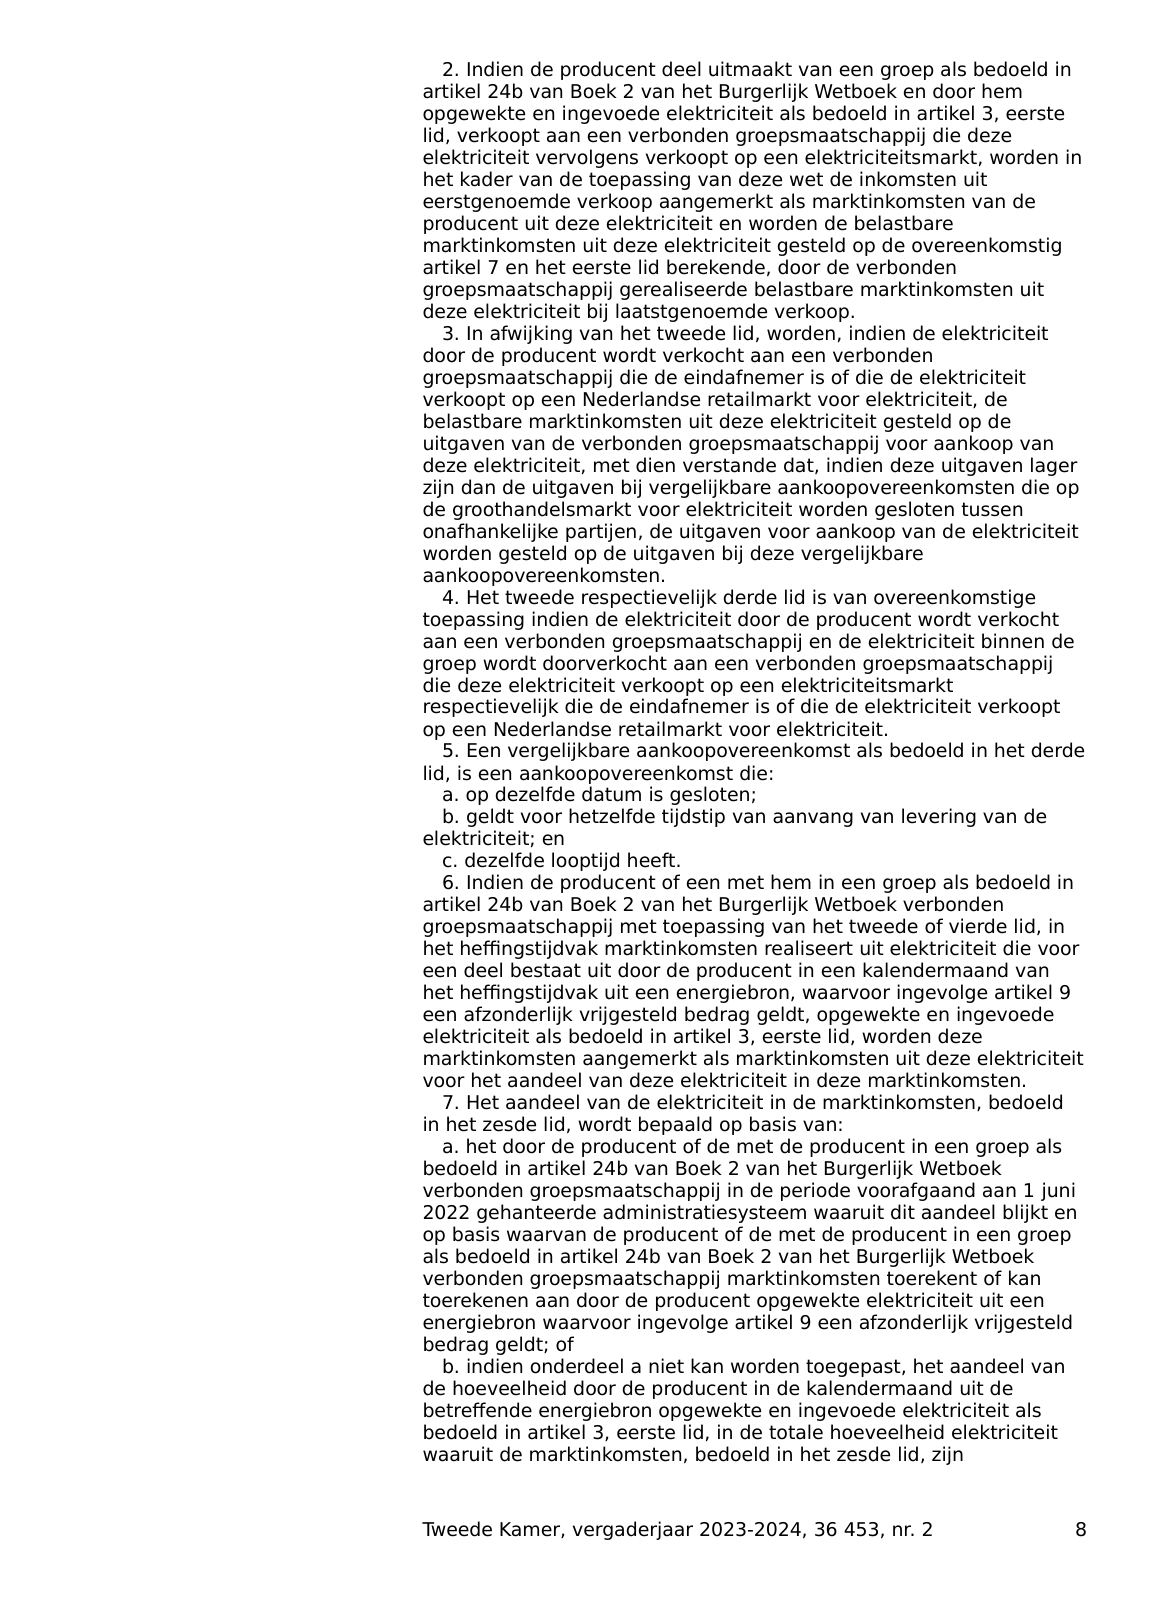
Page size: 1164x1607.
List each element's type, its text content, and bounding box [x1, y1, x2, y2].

text 6. Indien de producent of een met hem in een groep als bedoeld in artikel 24b van Boek 2 van het Burgerlijk Wetboek verbonden groepsmaatschappij met toepassing van het tweede of vierde lid, in het heffingstijdvak marktinkomsten realiseert uit elektriciteit die voor een deel bestaat uit door de producent in een kalendermaand van het heffingstijdvak uit een energiebron, waarvoor ingevolge artikel 9 een afzonderlijk vrijgesteld bedrag geldt, opgewekte en ingevoede elektriciteit als bedoeld in artikel 3, eerste lid, worden deze marktinkomsten aangemerkt als marktinkomsten uit deze elektriciteit voor het aandeel van deze elektriciteit in deze marktinkomsten. [422, 872, 1087, 1092]
text a. op dezelfde datum is gesloten; [422, 784, 1087, 806]
text 7. Het aandeel van de elektriciteit in de marktinkomsten, bedoeld in het zesde lid, wordt bepaald op basis van: [422, 1092, 1087, 1136]
text 4. Het tweede respectievelijk derde lid is van overeenkomstige toepassing indien de elektriciteit door de producent wordt verkocht aan een verbonden groepsmaatschappij en de elektriciteit binnen de groep wordt doorverkocht aan een verbonden groepsmaatschappij die deze elektriciteit verkoopt op een elektriciteitsmarkt respectievelijk die de eindafnemer is of die de elektriciteit verkoopt op een Nederlandse retailmarkt voor elektriciteit. [422, 587, 1087, 740]
text c. dezelfde looptijd heeft. [422, 850, 1087, 872]
text 2. Indien de producent deel uitmaakt van een groep als bedoeld in artikel 24b van Boek 2 van het Burgerlijk Wetboek en door hem opgewekte en ingevoede elektriciteit als bedoeld in artikel 3, eerste lid, verkoopt aan een verbonden groepsmaatschappij die deze elektriciteit vervolgens verkoopt op een elektriciteitsmarkt, worden in het kader van de toepassing van deze wet de inkomsten uit eerstgenoemde verkoop aangemerkt als marktinkomsten van de producent uit deze elektriciteit en worden de belastbare marktinkomsten uit deze elektriciteit gesteld op de overeenkomstig artikel 7 en het eerste lid berekende, door de verbonden groepsmaatschappij gerealiseerde belastbare marktinkomsten uit deze elektriciteit bij laatstgenoemde verkoop. [422, 59, 1087, 323]
text b. geldt voor hetzelfde tijdstip van aanvang van levering van de elektriciteit; en [422, 806, 1087, 850]
text 5. Een vergelijkbare aankoopovereenkomst als bedoeld in het derde lid, is een aankoopovereenkomst die: [422, 740, 1087, 784]
text 3. In afwijking van het tweede lid, worden, indien de elektriciteit door de producent wordt verkocht aan een verbonden groepsmaatschappij die de eindafnemer is of die de elektriciteit verkoopt op een Nederlandse retailmarkt voor elektriciteit, de belastbare marktinkomsten uit deze elektriciteit gesteld op de uitgaven van de verbonden groepsmaatschappij voor aankoop van deze elektriciteit, met dien verstande dat, indien deze uitgaven lager zijn dan de uitgaven bij vergelijkbare aankoopovereenkomsten die op de groothandelsmarkt voor elektriciteit worden gesloten tussen onafhankelijke partijen, de uitgaven voor aankoop van de elektriciteit worden gesteld op de uitgaven bij deze vergelijkbare aankoopovereenkomsten. [422, 323, 1087, 587]
text b. indien onderdeel a niet kan worden toegepast, het aandeel van de hoeveelheid door de producent in de kalendermaand uit de betreffende energiebron opgewekte en ingevoede elektriciteit als bedoeld in artikel 3, eerste lid, in de totale hoeveelheid elektriciteit waaruit de marktinkomsten, bedoeld in het zesde lid, zijn [422, 1356, 1087, 1466]
text a. het door de producent of de met de producent in een groep als bedoeld in artikel 24b van Boek 2 van het Burgerlijk Wetboek verbonden groepsmaatschappij in de periode voorafgaand aan 1 juni 2022 gehanteerde administratiesysteem waaruit dit aandeel blijkt en op basis waarvan de producent of de met de producent in een groep als bedoeld in artikel 24b van Boek 2 van het Burgerlijk Wetboek verbonden groepsmaatschappij marktinkomsten toerekent of kan toerekenen aan door de producent opgewekte elektriciteit uit een energiebron waarvoor ingevolge artikel 9 een afzonderlijk vrijgesteld bedrag geldt; of [422, 1136, 1087, 1356]
